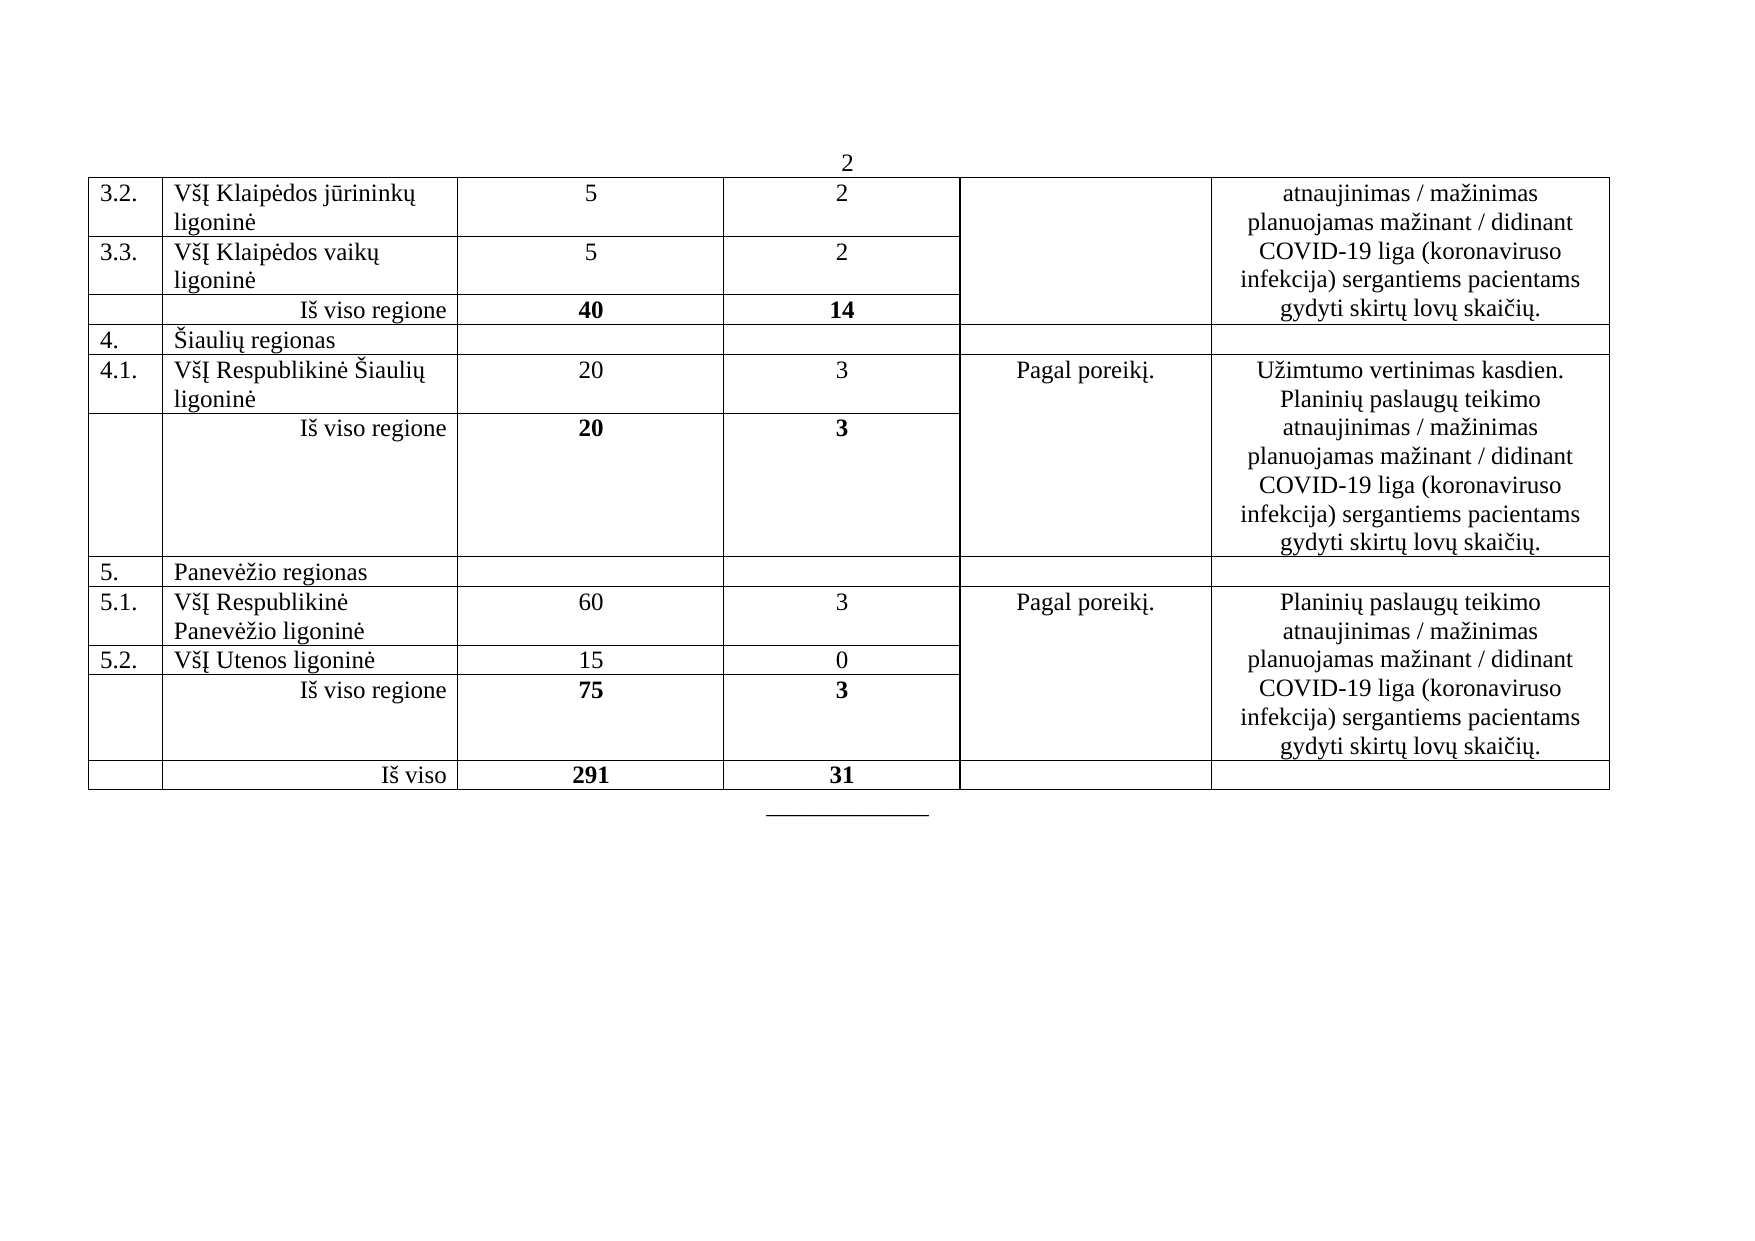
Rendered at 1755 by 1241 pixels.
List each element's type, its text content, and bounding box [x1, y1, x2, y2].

table_cell 4. [89, 325, 162, 354]
table_cell 4.1. [89, 355, 162, 412]
table_cell 3.3. [89, 237, 162, 294]
table_cell 40 [458, 295, 723, 324]
table_cell [961, 178, 1211, 324]
table_cell [458, 325, 723, 354]
table_cell Iš viso [163, 761, 457, 789]
table_cell [961, 325, 1211, 354]
table_cell [961, 557, 1211, 586]
table_cell 2 [724, 178, 959, 236]
table_cell Pagal poreikį. [961, 587, 1211, 759]
table_cell 2 [724, 237, 959, 294]
table_cell 5 [458, 237, 723, 294]
table_cell 291 [458, 761, 723, 789]
table_cell VšĮ Utenos ligoninė [163, 646, 457, 674]
table_cell VšĮ Respublikinė Šiaulių ligoninė [163, 355, 457, 412]
table_cell 5. [89, 557, 162, 586]
table_cell 20 [458, 414, 723, 556]
table_cell 3 [724, 675, 959, 759]
table_cell Iš viso regione [163, 295, 457, 324]
table_cell [1212, 761, 1609, 789]
table_cell [89, 761, 162, 789]
table_cell Iš viso regione [163, 675, 457, 759]
table_cell Planinių paslaugų teikimo atnaujinimas / mažinimas planuojamas mažinant / didinant COVID-19 liga (koronaviruso infekcija) sergantiems pacientams gydyti skirtų lovų skaičių. [1212, 587, 1609, 759]
table_cell 14 [724, 295, 959, 324]
table_cell [1212, 325, 1609, 354]
table_cell 3 [724, 587, 959, 644]
table_cell VšĮ Klaipėdos jūrininkų ligoninė [163, 178, 457, 236]
table_cell [1212, 557, 1609, 586]
table_cell 3 [724, 414, 959, 556]
table_cell 15 [458, 646, 723, 674]
table_cell 60 [458, 587, 723, 644]
table_cell Šiaulių regionas [163, 325, 457, 354]
table_cell Iš viso regione [163, 414, 457, 556]
table_cell [89, 295, 162, 324]
table_cell 5 [458, 178, 723, 236]
table_cell 75 [458, 675, 723, 759]
table_cell [724, 325, 959, 354]
table_cell [724, 557, 959, 586]
table_cell atnaujinimas / mažinimas planuojamas mažinant / didinant COVID-19 liga (koronaviruso infekcija) sergantiems pacientams gydyti skirtų lovų skaičių. [1212, 178, 1609, 324]
table_cell 5.1. [89, 587, 162, 644]
table_cell 3 [724, 355, 959, 412]
table_cell Panevėžio regionas [163, 557, 457, 586]
table_cell VšĮ Klaipėdos vaikų ligoninė [163, 237, 457, 294]
table_cell 0 [724, 646, 959, 674]
text _____________ [89, 790, 1606, 819]
table_cell [961, 761, 1211, 789]
table_cell [89, 675, 162, 759]
table_cell VšĮ Respublikinė Panevėžio ligoninė [163, 587, 457, 644]
table_cell Pagal poreikį. [961, 355, 1211, 556]
table_cell 5.2. [89, 646, 162, 674]
table_cell [458, 557, 723, 586]
table_cell 3.2. [89, 178, 162, 236]
table_cell 20 [458, 355, 723, 412]
table_cell [89, 414, 162, 556]
table_cell Užimtumo vertinimas kasdien. Planinių paslaugų teikimo atnaujinimas / mažinimas planuojamas mažinant / didinant COVID-19 liga (koronaviruso infekcija) sergantiems pacientams gydyti skirtų lovų skaičių. [1212, 355, 1609, 556]
table_cell 31 [724, 761, 959, 789]
